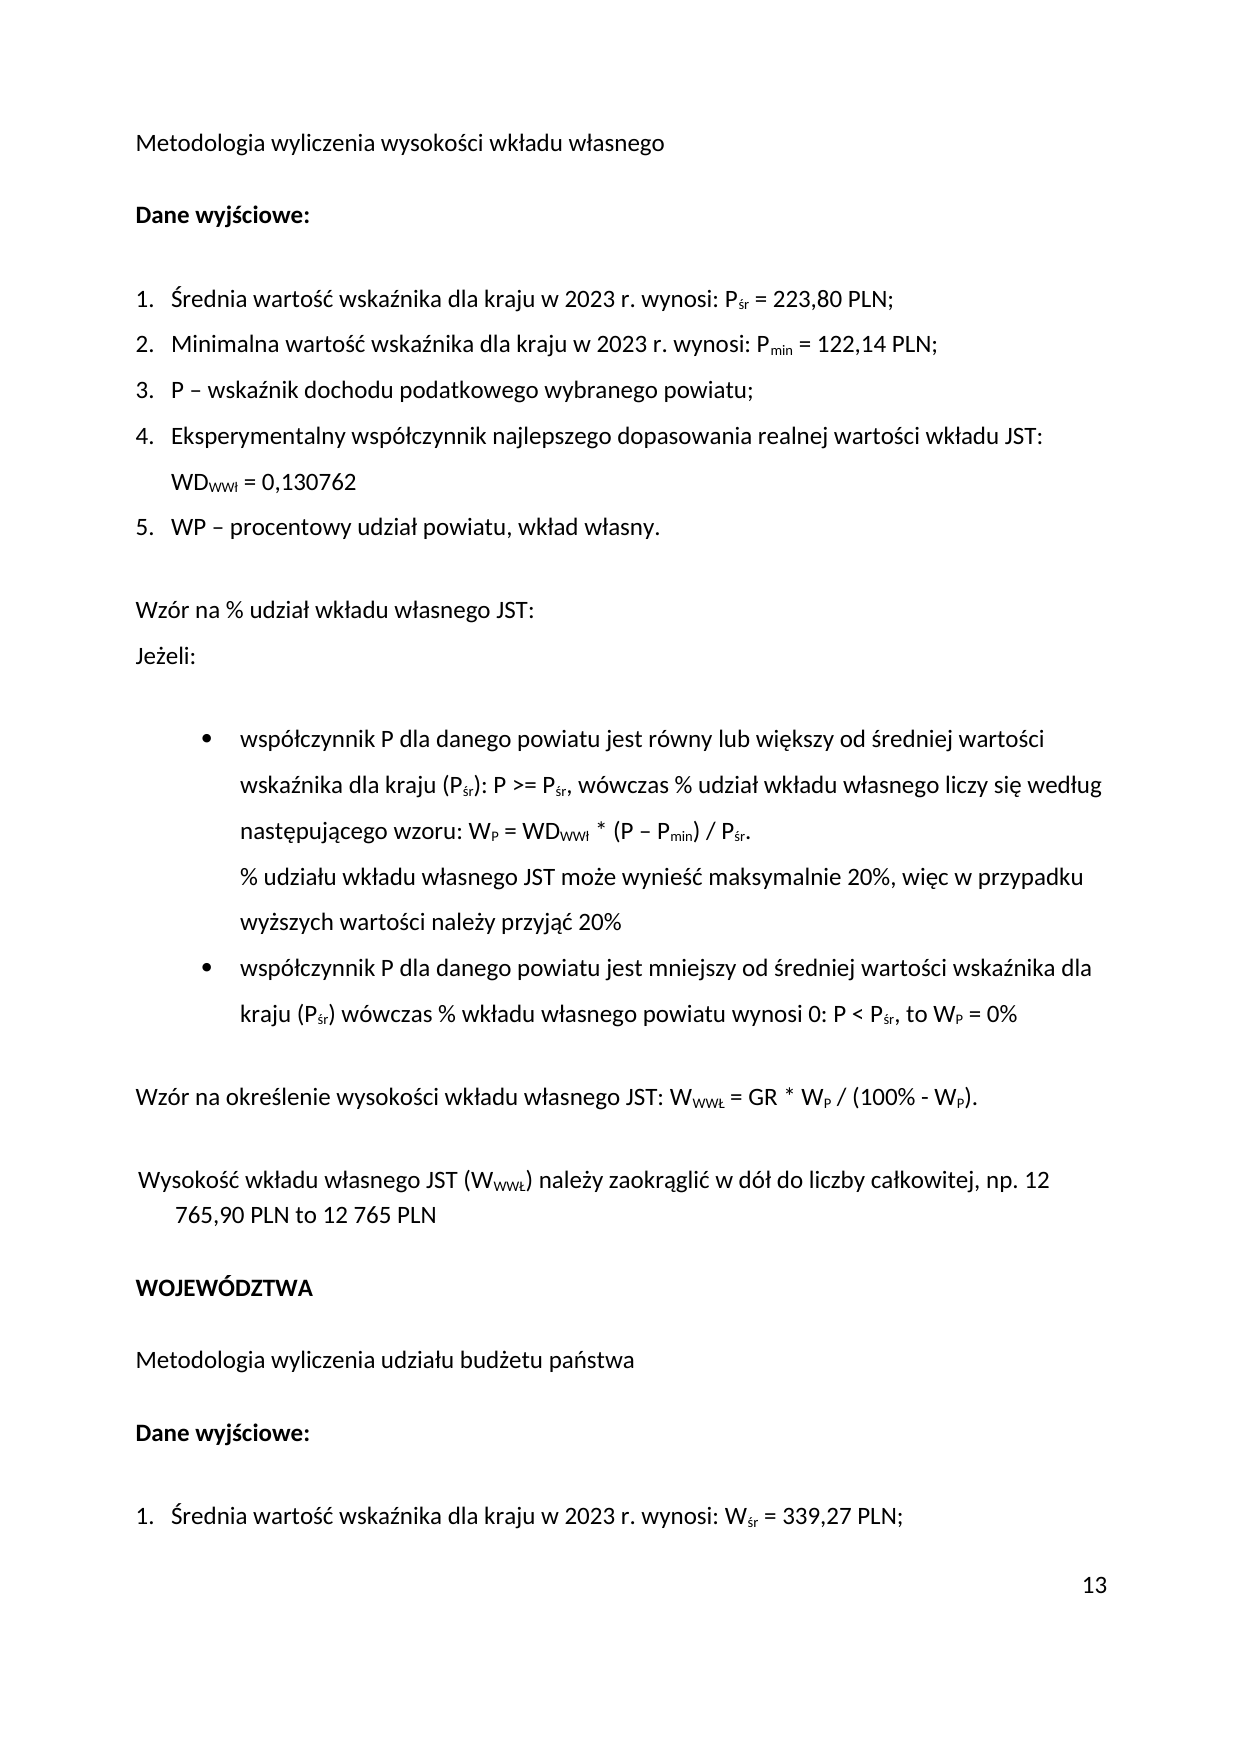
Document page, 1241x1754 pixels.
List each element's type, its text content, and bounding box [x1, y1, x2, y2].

text Wzór na % udział wkładu własnego JST: Jeżeli: [135, 595, 1107, 671]
subtitle Metodologia wyliczenia udziału budżetu państwa [135, 1344, 1107, 1375]
list Minimalna wartość wskaźnika dla kraju w 2023 r. wynosi: Pmin = 122,14 PLN; [135, 328, 1107, 359]
subtitle Metodologia wyliczenia wysokości wkładu własnego [135, 127, 1107, 158]
list Eksperymentalny współczynnik najlepszego dopasowania realnej wartości wkładu JST: WDWWł = 0,130762 [135, 420, 1107, 496]
list współczynnik P dla danego powiatu jest równy lub większy od średniej wartości wskaźnika dla kraju (Pśr): P >= Pśr, wówczas % udział wkładu własnego liczy się według następującego wzoru: WP = WDWWł * (P – Pmin) / Pśr. % udziału wkładu własnego JST może wynieść maksymalnie 20%, więc w przypadku wyższych wartości należy przyjąć 20% [202, 724, 1107, 937]
text Wysokość wkładu własnego JST (WWWŁ) należy zaokrąglić w dół do liczby całkowitej, np. 12 765,90 PLN to 12 765 PLN [138, 1164, 1107, 1230]
text Wzór na określenie wysokości wkładu własnego JST: WWWŁ = GR * WP / (100% - WP). [135, 1081, 1107, 1112]
list Średnia wartość wskaźnika dla kraju w 2023 r. wynosi: Wśr = 339,27 PLN; [135, 1500, 1107, 1531]
text Dane wyjściowe: [135, 199, 1107, 230]
text Dane wyjściowe: [135, 1417, 1107, 1447]
list Średnia wartość wskaźnika dla kraju w 2023 r. wynosi: Pśr = 223,80 PLN; [135, 283, 1107, 313]
subtitle WOJEWÓDZTWA [135, 1272, 1107, 1302]
list współczynnik P dla danego powiatu jest mniejszy od średniej wartości wskaźnika dla kraju (Pśr) wówczas % wkładu własnego powiatu wynosi 0: P < Pśr, to WP = 0% [202, 952, 1107, 1028]
list P – wskaźnik dochodu podatkowego wybranego powiatu; [135, 374, 1107, 405]
list WP – procentowy udział powiatu, wkład własny. [135, 511, 1107, 542]
